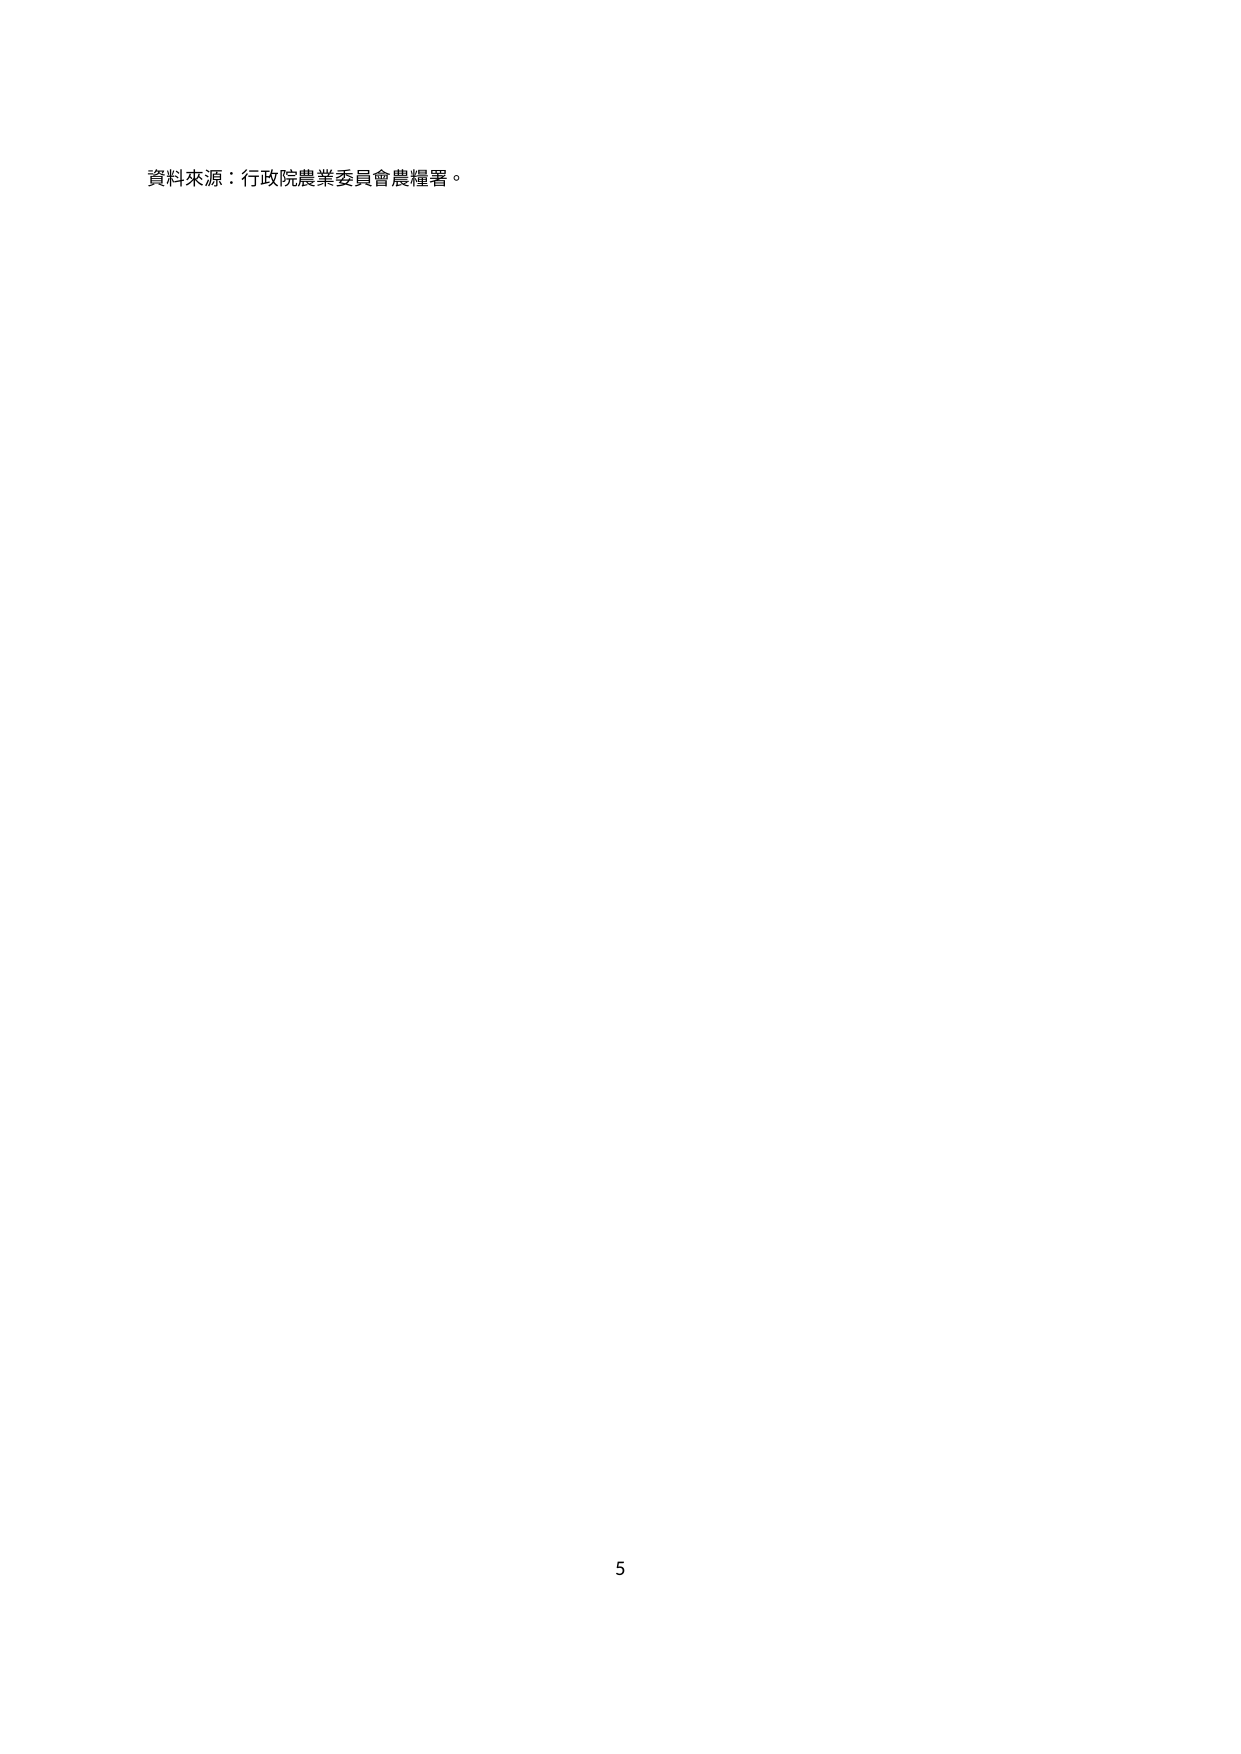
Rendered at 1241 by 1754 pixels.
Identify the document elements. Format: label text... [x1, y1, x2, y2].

text 資料來源：行政院農業委員會農糧署。 [148, 164, 1092, 190]
